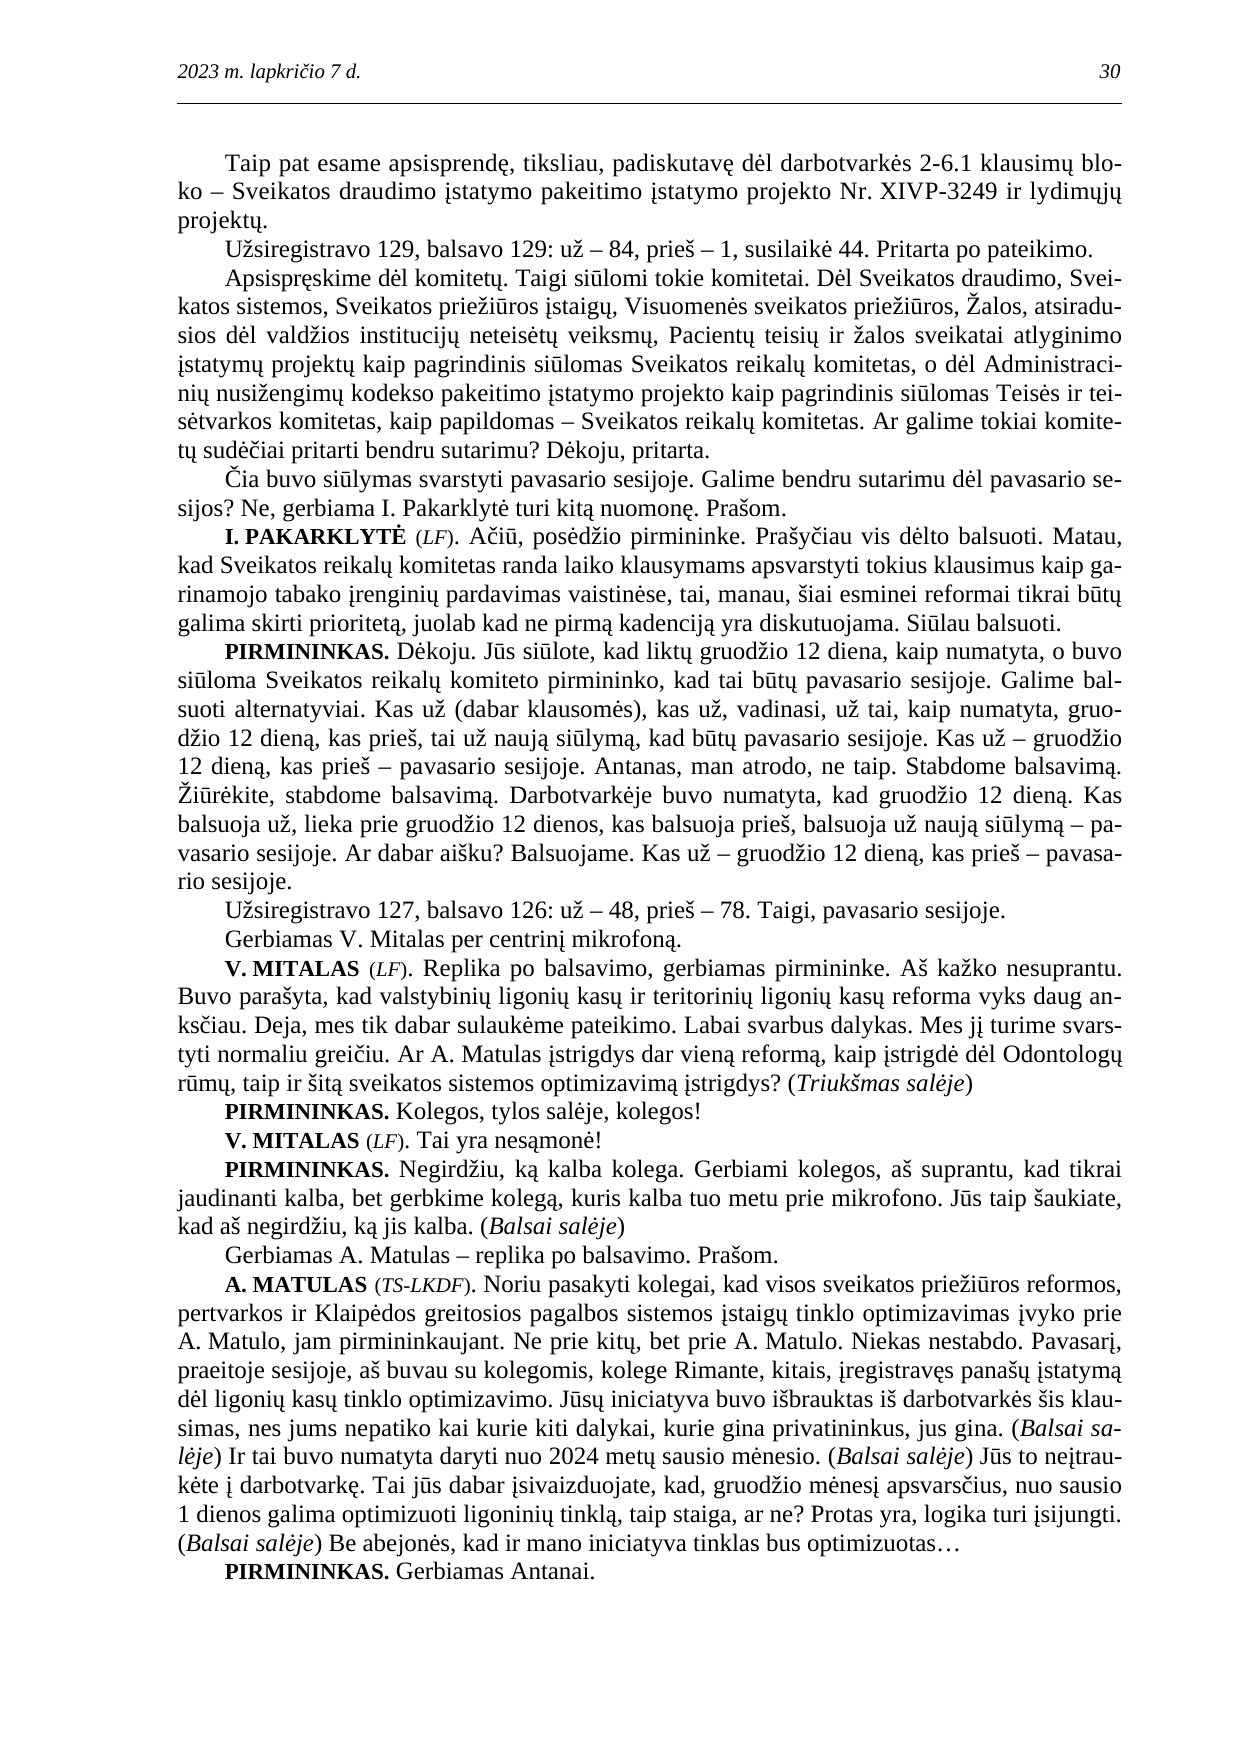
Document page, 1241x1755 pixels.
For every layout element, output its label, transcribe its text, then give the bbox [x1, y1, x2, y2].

text V. MITALAS (LF). Tai yra ne­są­mo­nė! [177, 1125, 1122, 1154]
text Čia bu­vo siū­ly­mas svars­ty­ti pa­va­sa­rio se­si­jo­je. Ga­li­me ben­dru su­ta­ri­mu dėl pa­va­sa­rio se­si­jos? Ne, ger­bia­ma I. Pa­kar­kly­tė tu­ri ki­tą nuo­mo­nę. Pra­šom. [177, 464, 1122, 521]
text Už­si­re­gist­ra­vo 129, bal­sa­vo 129: už – 84, prieš – 1, su­si­lai­kė 44. Pri­tar­ta po pa­tei­ki­mo. [177, 234, 1122, 263]
text V. MITALAS (LF). Re­pli­ka po bal­sa­vi­mo, ger­bia­mas pir­mi­nin­ke. Aš kaž­ko ne­su­pran­tu. Bu­vo pa­ra­šy­ta, kad vals­ty­bi­nių li­go­nių ka­sų ir te­ri­to­ri­nių li­go­nių ka­sų re­for­ma vyks daug an­ks­čiau. De­ja, mes tik da­bar su­lau­kė­me pa­tei­ki­mo. La­bai svar­bus da­ly­kas. Mes jį tu­ri­me svars­ty­ti nor­ma­liu grei­čiu. Ar A. Ma­tu­las įstrig­dys dar vie­ną re­for­mą, kaip įstrig­dė dėl Odon­to­lo­gų rū­mų, taip ir ši­tą svei­ka­tos sis­te­mos op­ti­mi­za­vi­mą įstrig­dys? (Triukš­mas sa­lė­je) [177, 953, 1122, 1096]
text Taip pat esa­me ap­si­spren­dę, tiks­liau, pa­dis­ku­ta­vę dėl dar­bo­tvarkės 2-6.1 klau­si­mų blo­ko – Svei­ka­tos drau­di­mo įsta­ty­mo pa­kei­ti­mo įsta­ty­mo pro­jek­to Nr. XIVP-3249 ir ly­di­mų­jų pro­jek­tų. [177, 148, 1122, 234]
text Ap­si­spręs­ki­me dėl ko­mi­te­tų. Tai­gi siū­lo­mi to­kie ko­mi­te­tai. Dėl Svei­ka­tos drau­di­mo, Svei­ka­tos sis­te­mos, Svei­ka­tos prie­žiū­ros įstai­gų, Vi­suo­me­nės svei­ka­tos prie­žiū­ros, Ža­los, at­si­ra­du­sios dėl val­džios ins­ti­tu­ci­jų ne­tei­sė­tų veiks­mų, Pa­cien­tų tei­sių ir ža­los svei­ka­tai at­ly­gi­ni­mo įsta­ty­mų pro­jek­tų kaip pa­grin­di­nis siū­lo­mas Svei­ka­tos rei­ka­lų ko­mi­te­tas, o dėl Ad­mi­nist­ra­ci­nių nu­si­žen­gi­mų ko­dek­so pa­kei­ti­mo įsta­ty­mo pro­jek­to kaip pa­grin­di­nis siū­lo­mas Tei­sės ir tei­sėt­var­kos ko­mi­te­tas, kaip pa­pil­do­mas – Svei­ka­tos rei­ka­lų ko­mi­te­tas. Ar ga­li­me to­kiai ko­mi­te­tų su­dė­čiai pri­tar­ti ben­dru su­ta­ri­mu? Dė­ko­ju, pri­tar­ta. [177, 263, 1122, 464]
text PIRMININKAS. Dė­ko­ju. Jūs siū­lo­te, kad lik­tų gruo­džio 12 die­na, kaip nu­ma­ty­ta, o bu­vo siū­lo­ma Svei­ka­tos rei­ka­lų ko­mi­te­to pir­mi­nin­ko, kad tai bū­tų pa­va­sa­rio se­si­jo­je. Ga­li­me bal­suo­ti al­ter­na­ty­viai. Kas už (da­bar klau­so­mės), kas už, va­di­na­si, už tai, kaip nu­ma­ty­ta, gruo­džio 12 die­ną, kas prieš, tai už nau­ją siū­ly­mą, kad bū­tų pa­va­sa­rio se­si­jo­je. Kas už – gruo­džio 12 die­ną, kas prieš – pa­va­sa­rio se­si­jo­je. An­ta­nas, man at­ro­do, ne taip. Stab­do­me bal­sa­vi­mą. Žiū­rė­ki­te, stab­do­me bal­sa­vi­mą. Dar­bo­tvarkėje bu­vo nu­ma­ty­ta, kad gruo­džio 12 die­ną. Kas bal­suo­ja už, lie­ka­ prie gruo­džio 12 die­nos, kas bal­suo­ja prieš, bal­suo­ja už nau­ją siū­ly­mą – pa­va­sa­rio se­si­jo­je. Ar da­bar aiš­ku? Bal­suo­ja­me. Kas už – gruo­džio 12 die­ną, kas prieš – pa­va­sa­rio se­si­jo­je. [177, 636, 1122, 895]
text Ger­bia­mas A. Ma­tu­las – re­pli­ka po bal­sa­vi­mo. Pra­šom. [177, 1240, 1122, 1269]
text A. MATULAS (TS-LKDF). No­riu pa­sa­ky­ti ko­le­gai, kad vi­sos svei­ka­tos prie­žiū­ros re­for­mos, per­tvar­kos ir Klai­pė­dos grei­to­sios pa­gal­bos sis­te­mos įstai­gų tin­klo op­ti­mi­za­vi­mas įvy­ko prie A. Ma­tu­lo, jam pir­mi­nin­kau­jant. Ne prie ki­tų, bet prie A. Ma­tu­lo. Nie­kas ne­stab­do. Pa­va­sa­rį, pra­ei­to­je se­si­jo­je, aš bu­vau su ko­le­go­mis, ko­le­ge Ri­man­te, ki­tais, įre­gist­ra­vęs pa­na­šų įsta­ty­mą dėl li­go­nių ka­sų tin­klo op­ti­mi­za­vi­mo. Jū­sų ini­cia­ty­va bu­vo iš­brauk­tas iš dar­bo­tvarkės šis klau­si­mas, nes jums ne­pa­ti­ko kai ku­rie ki­ti da­ly­kai, ku­rie gi­na pri­va­ti­nin­kus, jus gi­na. (Bal­sai sa­lė­je) Ir tai bu­vo nu­ma­ty­ta da­ry­ti nuo 2024 me­tų sau­sio mė­ne­sio. (Bal­sai sa­lė­je) Jūs to ne­įtrau­kė­te į dar­bo­tvarkę. Tai jūs da­bar įsi­vaiz­duo­ja­te, kad, gruo­džio mė­ne­sį ap­svars­čius, nuo sau­sio 1 die­nos ga­li­ma op­ti­mi­zuo­ti li­go­ni­nių tin­klą, taip stai­ga, ar ne? Pro­tas yra, lo­gi­ka tu­ri įsi­jung­ti. (Bal­sai sa­lė­je) Be abe­jo­nės, kad ir ma­no ini­cia­ty­va tin­klas bus op­ti­mi­zuo­tas… [177, 1269, 1122, 1556]
text PIRMININKAS. Ger­bia­mas An­ta­nai. [177, 1556, 1122, 1585]
text PIRMININKAS. Ne­gir­džiu, ką kal­ba ko­le­ga. Ger­bia­mi ko­le­gos, aš su­pran­tu, kad tik­rai jau­di­nan­ti kal­ba, bet gerb­ki­me ko­le­gą, ku­ris kal­ba tuo me­tu prie mik­ro­fo­no. Jūs taip šau­kia­te, kad aš ne­gir­džiu, ką jis kal­ba. (Bal­sai sa­lė­je) [177, 1154, 1122, 1240]
text Ger­bia­mas V. Mi­ta­las per cen­tri­nį mik­ro­fo­ną. [177, 924, 1122, 953]
text PIRMININKAS. Ko­le­gos, ty­los sa­lė­je, ko­le­gos! [177, 1096, 1122, 1125]
text I. PAKARKLYTĖ (LF). Ačiū, po­sė­džio pir­mi­nin­ke. Pra­šy­čiau vis dėl­to bal­suo­ti. Ma­tau, kad Svei­ka­tos rei­ka­lų ko­mi­te­tas ran­da lai­ko klau­sy­mams ap­svars­ty­ti to­kius klau­si­mus kaip ga­ri­na­mo­jo ta­ba­ko įren­gi­nių par­da­vi­mas vais­ti­nė­se, tai, ma­nau, šiai es­mi­nei re­for­mai tik­rai bū­tų ga­li­ma skir­ti pri­ori­te­tą, juo­lab kad ne pir­mą ka­den­ci­ją yra dis­ku­tuo­ja­ma. Siū­lau bal­suo­ti. [177, 521, 1122, 636]
text Už­si­re­gist­ra­vo 127, bal­sa­vo 126: už – 48, prieš – 78. Tai­gi, pa­va­sa­rio se­si­jo­je. [177, 895, 1122, 924]
